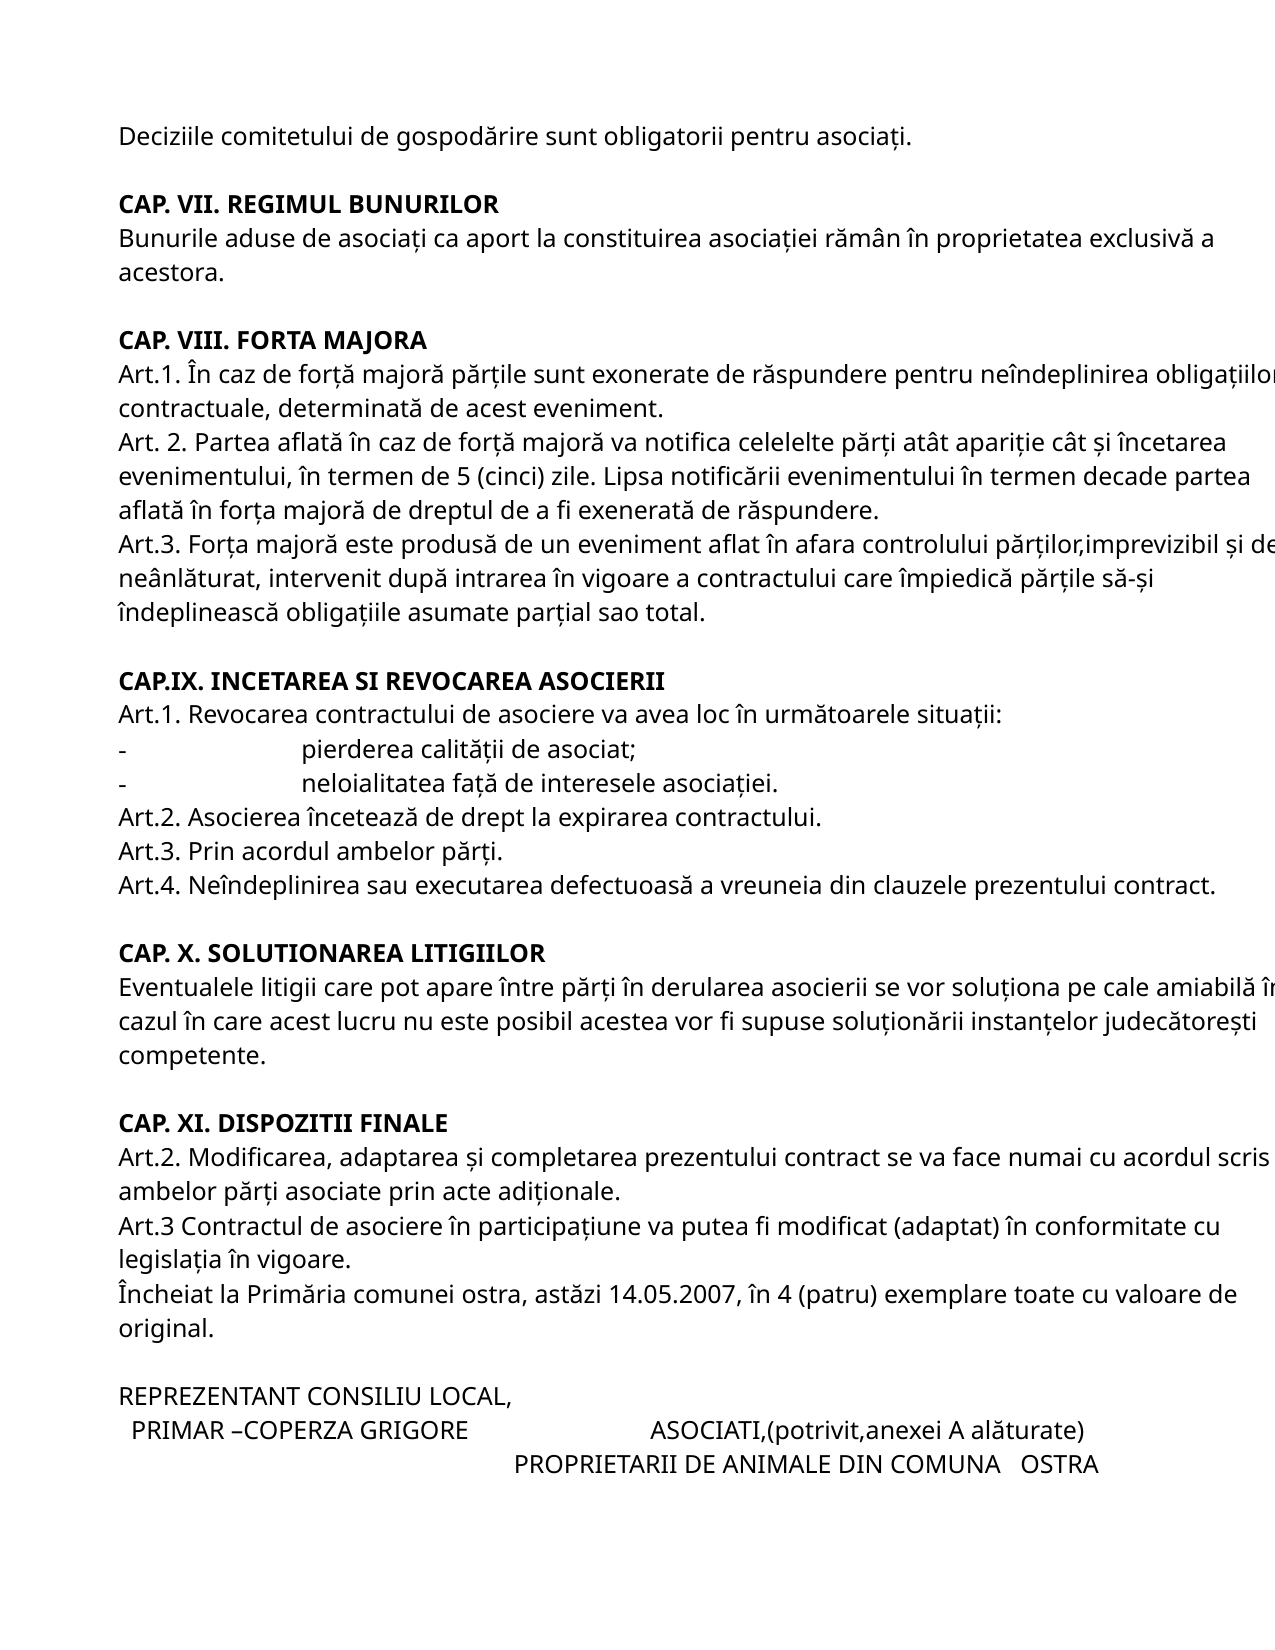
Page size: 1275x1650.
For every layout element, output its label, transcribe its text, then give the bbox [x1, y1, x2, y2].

text PRIMAR –COPERZA GRIGORE ASOCIATI,(potrivit,anexei A alăturate) [118, 1412, 1275, 1447]
list pierderea calităţii de asociat; [118, 731, 1275, 765]
text Art.1. Revocarea contractului de asociere va avea loc în următoarele situaţii: [118, 697, 1275, 731]
text Art.1. În caz de forţă majoră părţile sunt exonerate de răspundere pentru neîndeplinirea obligaţiilor contractuale, determinată de acest eveniment. [118, 357, 1275, 425]
text Art.2. Asocierea încetează de drept la expirarea contractului. [118, 799, 1275, 833]
text CAP.IX. INCETAREA SI REVOCAREA ASOCIERII [118, 663, 1275, 697]
text Art.3. Forţa majoră este produsă de un eveniment aflat în afara controlului părţilor,imprevizibil şi de neânlăturat, intervenit după intrarea în vigoare a contractului care împiedică părţile să-şi îndeplinească obligaţiile asumate parţial sao total. [118, 527, 1275, 629]
text Art. 2. Partea aflată în caz de forţă majoră va notifica celelelte părţi atât apariţie cât şi încetarea evenimentului, în termen de 5 (cinci) zile. Lipsa notificării evenimentului în termen decade partea aflată în forţa majoră de dreptul de a fi exenerată de răspundere. [118, 425, 1275, 527]
list neloialitatea faţă de interesele asociaţiei. [118, 765, 1275, 799]
text Art.4. Neîndeplinirea sau executarea defectuoasă a vreuneia din clauzele prezentului contract. [118, 867, 1275, 902]
text CAP. X. SOLUTIONAREA LITIGIILOR [118, 936, 1275, 970]
text Art.2. Modificarea, adaptarea şi completarea prezentului contract se va face numai cu acordul scris al ambelor părţi asociate prin acte adiţionale. [118, 1140, 1275, 1208]
text Eventualele litigii care pot apare între părţi în derularea asocierii se vor soluţiona pe cale amiabilă în cazul în care acest lucru nu este posibil acestea vor fi supuse soluţionării instanţelor judecătoreşti competente. [118, 970, 1275, 1072]
text CAP. VII. REGIMUL BUNURILOR [118, 186, 1275, 220]
text REPREZENTANT CONSILIU LOCAL, [118, 1378, 1275, 1412]
text Art.3 Contractul de asociere în participaţiune va putea fi modificat (adaptat) în conformitate cu legislaţia în vigoare. [118, 1208, 1275, 1276]
text Bunurile aduse de asociaţi ca aport la constituirea asociaţiei rămân în proprietatea exclusivă a acestora. [118, 220, 1275, 288]
text Deciziile comitetului de gospodărire sunt obligatorii pentru asociaţi. [118, 118, 1275, 152]
text Art.3. Prin acordul ambelor părţi. [118, 833, 1275, 867]
text Încheiat la Primăria comunei ostra, astăzi 14.05.2007, în 4 (patru) exemplare toate cu valoare de original. [118, 1276, 1275, 1344]
text CAP. VIII. FORTA MAJORA [118, 322, 1275, 357]
text PROPRIETARII DE ANIMALE DIN COMUNA OSTRA [118, 1447, 1275, 1481]
text CAP. XI. DISPOZITII FINALE [118, 1106, 1275, 1140]
